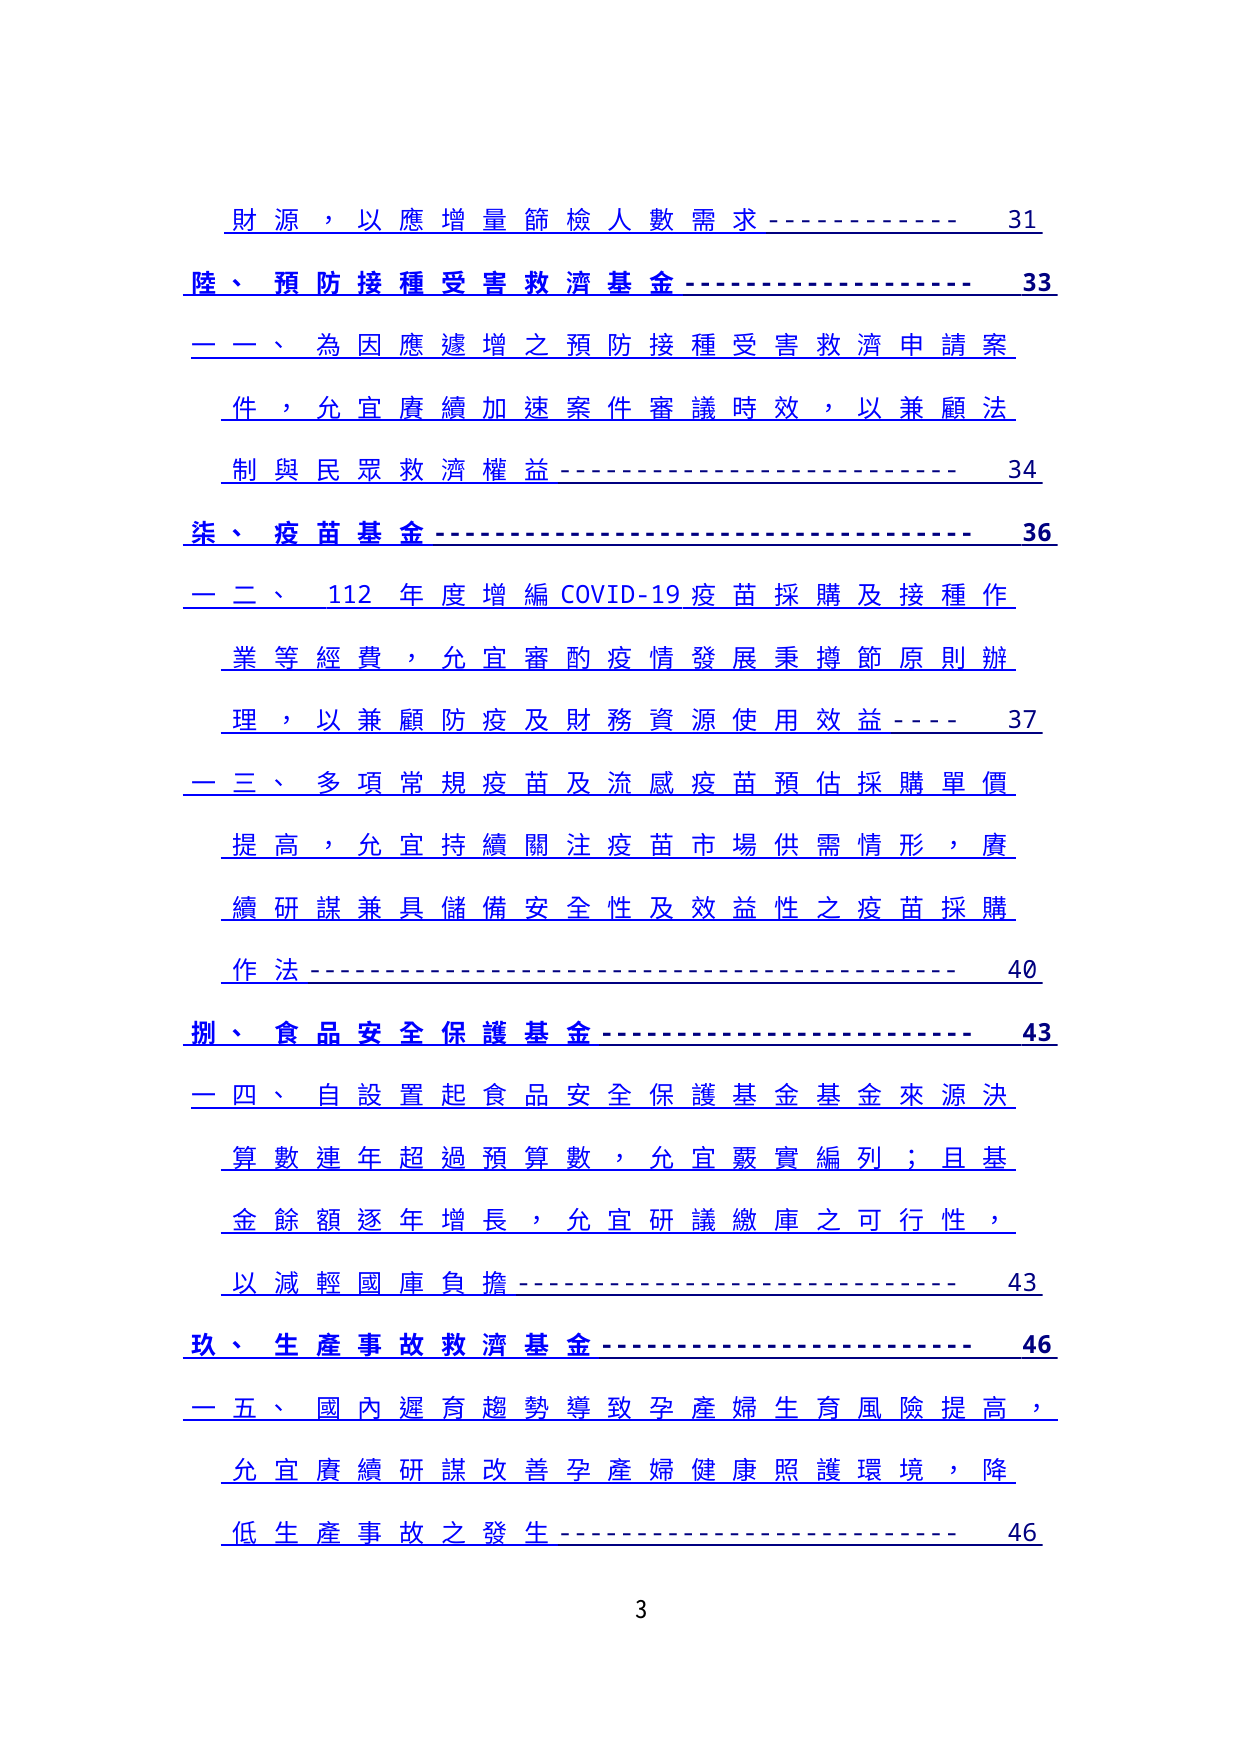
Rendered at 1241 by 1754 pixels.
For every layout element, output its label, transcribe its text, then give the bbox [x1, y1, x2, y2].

text 捌、食品安全保護基金 43 [183, 990, 1058, 1044]
text 財源，以應增量篩檢人數需求 31 [183, 177, 1043, 240]
text [183, 296, 1058, 302]
text [183, 1046, 1058, 1052]
text 陸、預防接種受害救濟基金 33 [183, 240, 1058, 294]
text 一二、112年度增編COVID-19疫苗採購及接種作業等經費，允宜審酌疫情發展秉撙節原則辦理，以兼顧防疫及財務資源使用效益 37 [183, 552, 1043, 740]
text 一四、自設置起食品安全保護基金基金來源決算數連年超過預算數，允宜覈實編列；且基金餘額逐年增長，允宜研議繳庫之可行性，以減輕國庫負擔 43 [183, 1052, 1043, 1302]
text 一三、多項常規疫苗及流感疫苗預估採購單價提高，允宜持續關注疫苗市場供需情形，賡續研謀兼具儲備安全性及效益性之疫苗採購作法 40 [183, 740, 1043, 990]
text [183, 546, 1058, 552]
text [183, 1359, 1058, 1365]
text 一一、為因應遽增之預防接種受害救濟申請案件，允宜賡續加速案件審議時效，以兼顧法制與民眾救濟權益 34 [183, 302, 1043, 490]
text 柒、疫苗基金 36 [183, 490, 1058, 544]
text 玖、生產事故救濟基金 46 [183, 1302, 1058, 1357]
text 一五、國內遲育趨勢導致孕產婦生育風險提高，允宜賡續研謀改善孕產婦健康照護環境，降低生產事故之發生 46 [183, 1421, 1043, 1552]
text 一五、國內遲育趨勢導致孕產婦生育風險提高，允宜賡續研謀改善孕產婦健康照護環境，降低生產事故之發生 46 [183, 1365, 1043, 1419]
